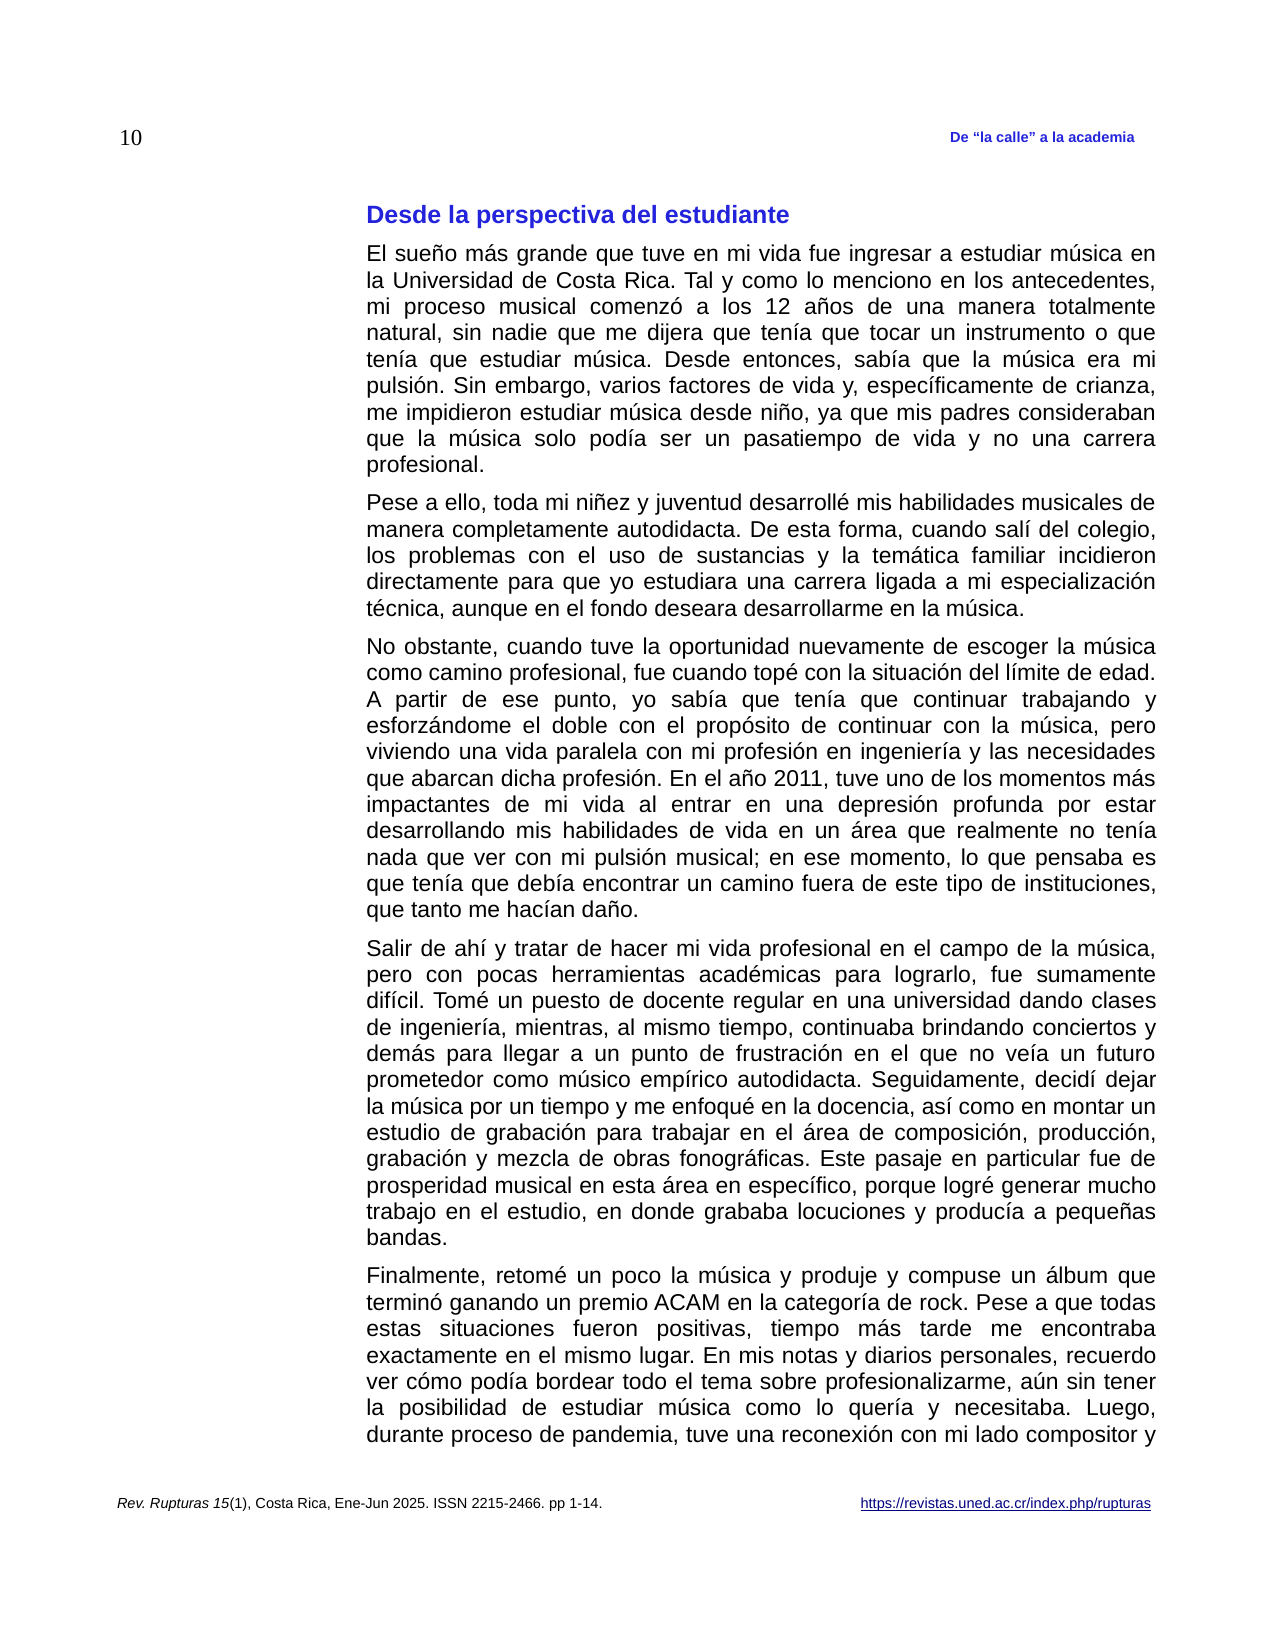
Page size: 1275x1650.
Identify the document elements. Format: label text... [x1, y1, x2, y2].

text El sueño más grande que tuve en mi vida fue ingresar a estudiar música en la Universidad de Costa Rica. Tal y como lo menciono en los antecedentes, mi proceso musical comenzó a los 12 años de una manera totalmente natural, sin nadie que me dijera que tenía que tocar un instrumento o que tenía que estudiar música. Desde entonces, sabía que la música era mi pulsión. Sin embargo, varios factores de vida y, específicamente de crianza, me impidieron estudiar música desde niño, ya que mis padres consideraban que la música solo podía ser un pasatiempo de vida y no una carrera profesional. [366, 240, 1157, 477]
text Finalmente, retomé un poco la música y produje y compuse un álbum que terminó ganando un premio ACAM en la categoría de rock. Pese a que todas estas situaciones fueron positivas, tiempo más tarde me encontraba exactamente en el mismo lugar. En mis notas y diarios personales, recuerdo ver cómo podía bordear todo el tema sobre profesionalizarme, aún sin tener la posibilidad de estudiar música como lo quería y necesitaba. Luego, durante proceso de pandemia, tuve una reconexión con mi lado compositor y [366, 1262, 1157, 1447]
text Salir de ahí y tratar de hacer mi vida profesional en el campo de la música, pero con pocas herramientas académicas para lograrlo, fue sumamente difícil. Tomé un puesto de docente regular en una universidad dando clases de ingeniería, mientras, al mismo tiempo, continuaba brindando conciertos y demás para llegar a un punto de frustración en el que no veía un futuro prometedor como músico empírico autodidacta. Seguidamente, decidí dejar la música por un tiempo y me enfoqué en la docencia, así como en montar un estudio de grabación para trabajar en el área de composición, producción, grabación y mezcla de obras fonográficas. Este pasaje en particular fue de prosperidad musical en esta área en específico, porque logré generar mucho trabajo en el estudio, en donde grababa locuciones y producía a pequeñas bandas. [366, 934, 1157, 1251]
subtitle Desde la perspectiva del estudiante [366, 200, 1157, 228]
text Pese a ello, toda mi niñez y juventud desarrollé mis habilidades musicales de manera completamente autodidacta. De esta forma, cuando salí del colegio, los problemas con el uso de sustancias y la temática familiar incidieron directamente para que yo estudiara una carrera ligada a mi especialización técnica, aunque en el fondo deseara desarrollarme en la música. [366, 489, 1157, 621]
text No obstante, cuando tuve la oportunidad nuevamente de escoger la música como camino profesional, fue cuando topé con la situación del límite de edad. A partir de ese punto, yo sabía que tenía que continuar trabajando y esforzándome el doble con el propósito de continuar con la música, pero viviendo una vida paralela con mi profesión en ingeniería y las necesidades que abarcan dicha profesión. En el año 2011, tuve uno de los momentos más impactantes de mi vida al entrar en una depresión profunda por estar desarrollando mis habilidades de vida en un área que realmente no tenía nada que ver con mi pulsión musical; en ese momento, lo que pensaba es que tenía que debía encontrar un camino fuera de este tipo de instituciones, que tanto me hacían daño. [366, 633, 1157, 923]
